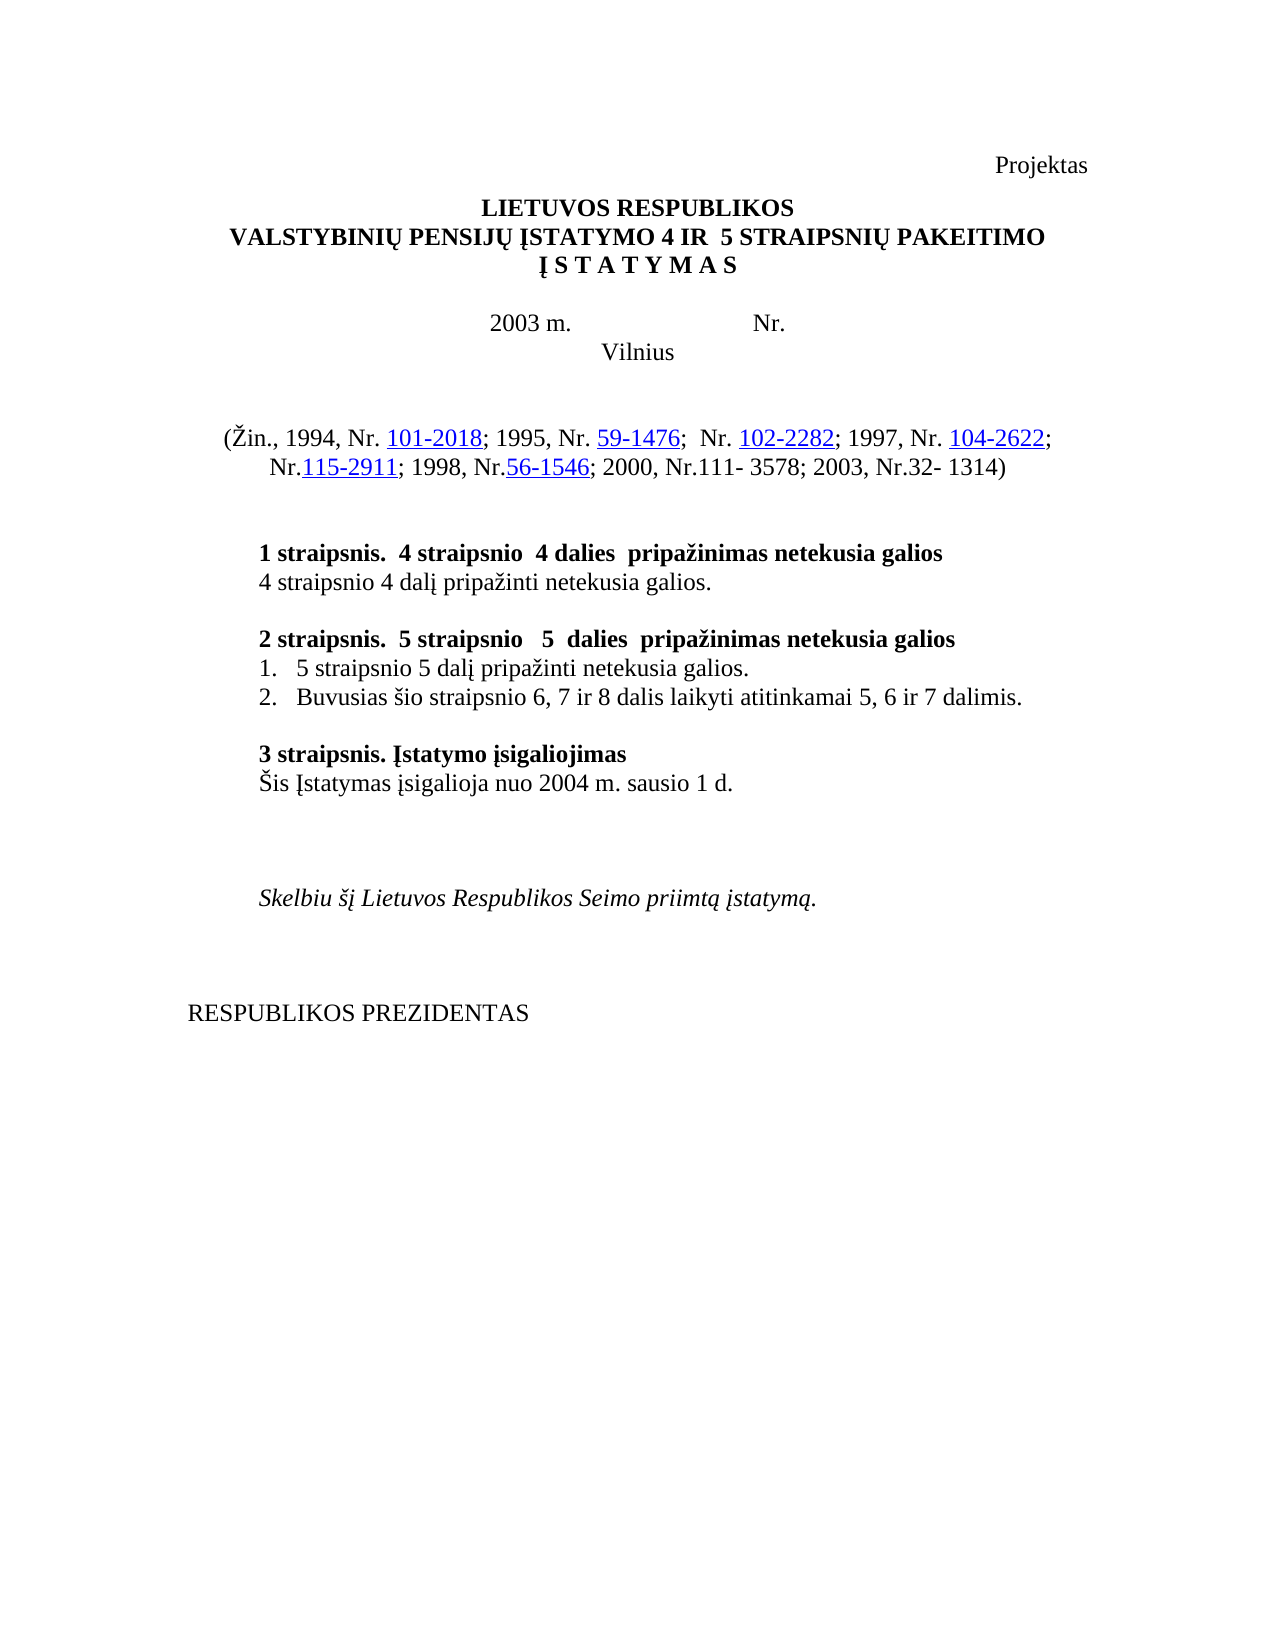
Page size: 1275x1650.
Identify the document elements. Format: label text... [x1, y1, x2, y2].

text 1 straipsnis. 4 straipsnio 4 dalies pripažinimas netekusia galios [187, 538, 1088, 567]
text 2 straipsnis. 5 straipsnio 5 dalies pripažinimas netekusia galios [187, 624, 1088, 653]
text 3 straipsnis. Įstatymo įsigaliojimas [187, 739, 1088, 768]
text Šis Įstatymas įsigalioja nuo 2004 m. sausio 1 d. [187, 768, 1088, 797]
text 1. 5 straipsnio 5 dalį pripažinti netekusia galios. [258, 653, 1088, 682]
text Projektas [187, 150, 1088, 179]
text RESPUBLIKOS PREZIDENTAS [187, 998, 1088, 1027]
text 2003 m. Nr. [187, 308, 1088, 337]
text (Žin., 1994, Nr. 101-2018; 1995, Nr. 59-1476; Nr. 102-2282; 1997, Nr. 104-2622; Nr.115-2911; 1998, Nr.56-1546; 2000, Nr.111- 3578; 2003, Nr.32- 1314) [187, 423, 1088, 481]
text 4 straipsnio 4 dalį pripažinti netekusia galios. [187, 567, 1088, 596]
text Į S T A T Y M A S [187, 251, 1088, 279]
text VALSTYBINIŲ PENSIJŲ ĮSTATYMO 4 IR 5 STRAIPSNIŲ PAKEITIMO [187, 222, 1088, 251]
text 2. Buvusias šio straipsnio 6, 7 ir 8 dalis laikyti atitinkamai 5, 6 ir 7 dalimis. [258, 682, 1088, 711]
text Lietuvos RESPUBLIKOS [187, 193, 1088, 222]
text Skelbiu šį Lietuvos Respublikos Seimo priimtą įstatymą. [187, 883, 1088, 912]
text Vilnius [187, 337, 1088, 366]
